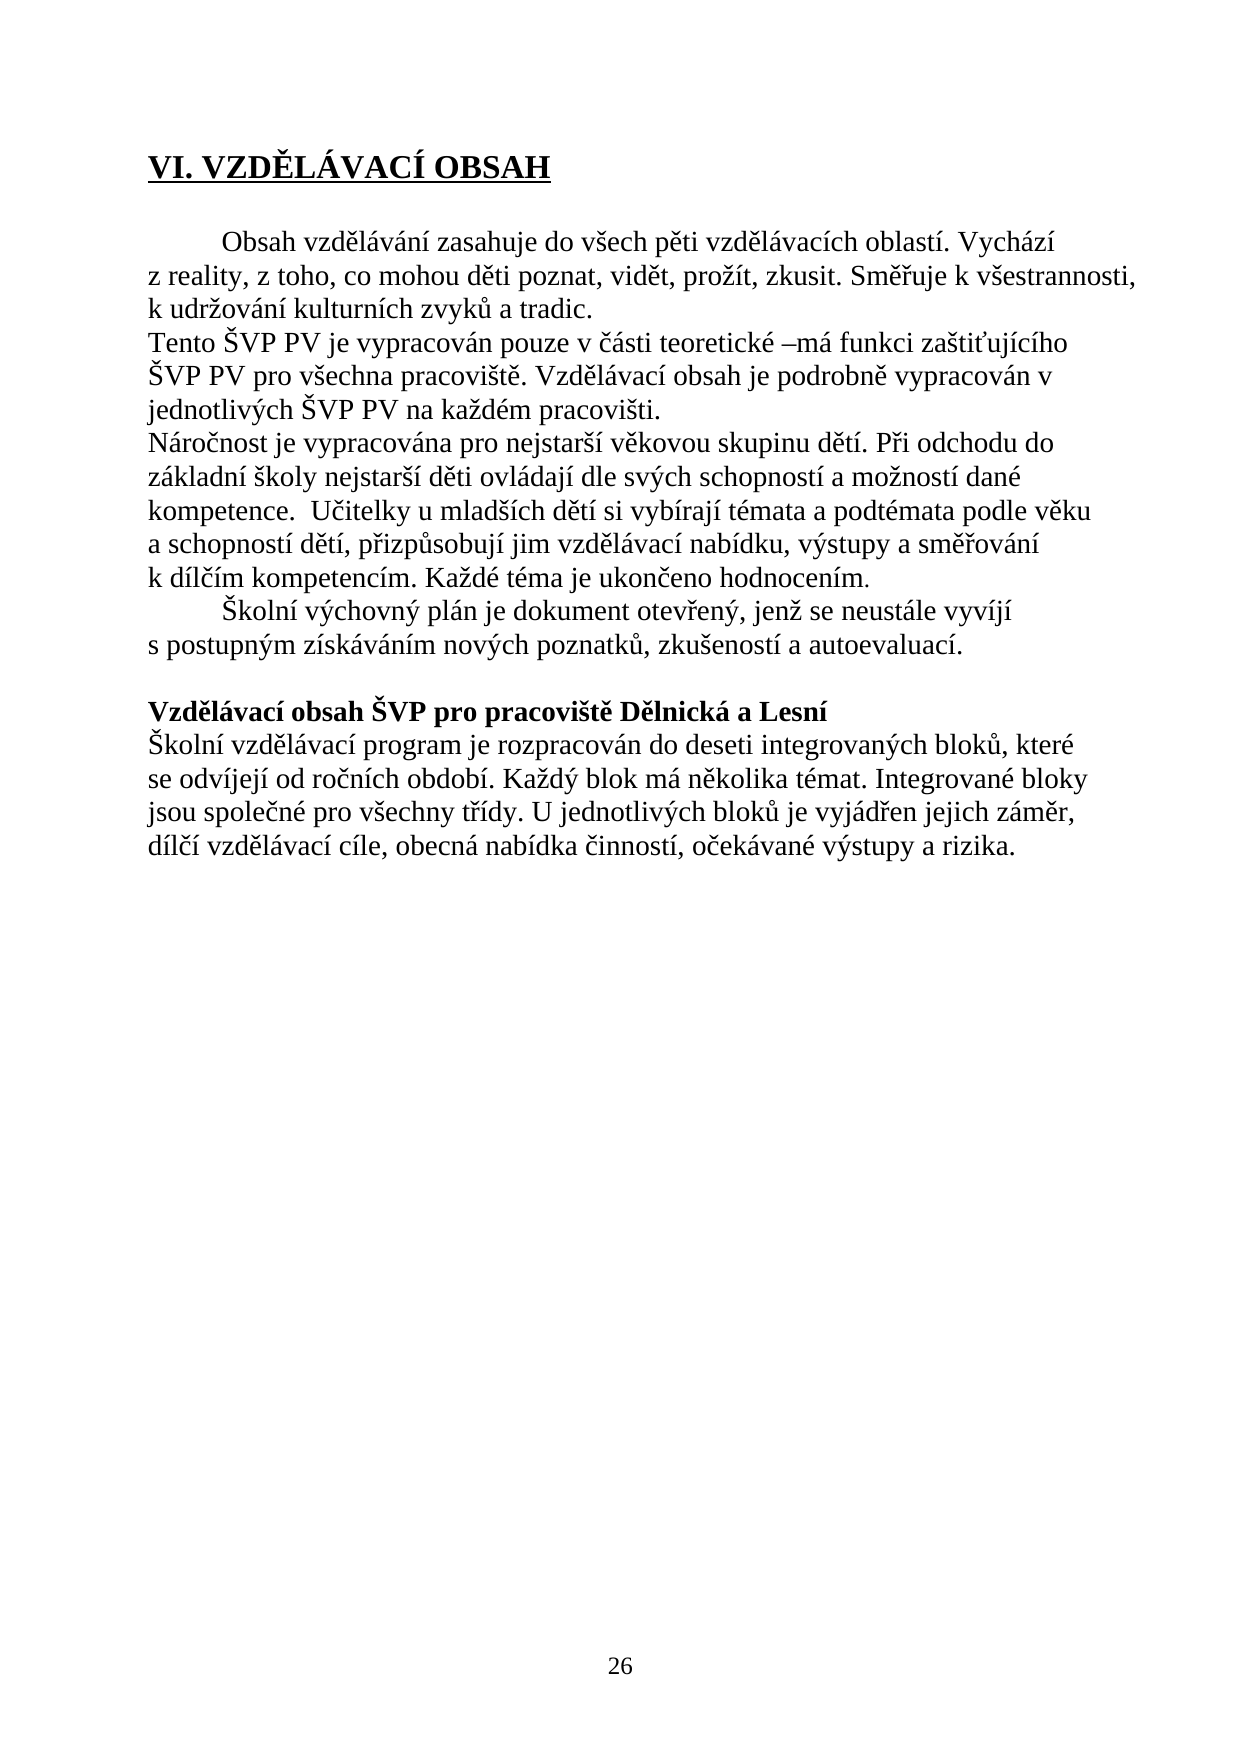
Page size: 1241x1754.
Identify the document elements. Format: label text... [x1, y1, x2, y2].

text Tento ŠVP PV je vypracován pouze v části teoretické –má funkci zaštiťujícího ŠVP PV pro všechna pracoviště. Vzdělávací obsah je podrobně vypracován v jednotlivých ŠVP PV na každém pracovišti. [148, 325, 1093, 426]
text Školní vzdělávací program je rozpracován do deseti integrovaných bloků, které se odvíjejí od ročních období. Každý blok má několika témat. Integrované bloky jsou společné pro všechny třídy. U jednotlivých bloků je vyjádřen jejich záměr, dílčí vzdělávací cíle, obecná nabídka činností, očekávané výstupy a rizika. [148, 727, 1093, 862]
text Náročnost je vypracována pro nejstarší věkovou skupinu dětí. Při odchodu do základní školy nejstarší děti ovládají dle svých schopností a možností dané kompetence. Učitelky u mladších dětí si vybírají témata a podtémata podle věku a schopností dětí, přizpůsobují jim vzdělávací nabídku, výstupy a směřování k dílčím kompetencím. Každé téma je ukončeno hodnocením. [148, 426, 1093, 593]
text Vzdělávací obsah ŠVP pro pracoviště Dělnická a Lesní [148, 694, 1160, 727]
text Obsah vzdělávání zasahuje do všech pěti vzdělávacích oblastí. Vychází z reality, z toho, co mohou děti poznat, vidět, prožít, zkusit. Směřuje k všestrannosti, k udržování kulturních zvyků a tradic. [148, 224, 1160, 325]
text VI. VZDĚLÁVACÍ OBSAH [148, 148, 1160, 186]
text Školní výchovný plán je dokument otevřený, jenž se neustále vyvíjí s postupným získáváním nových poznatků, zkušeností a autoevaluací. [148, 593, 1160, 660]
